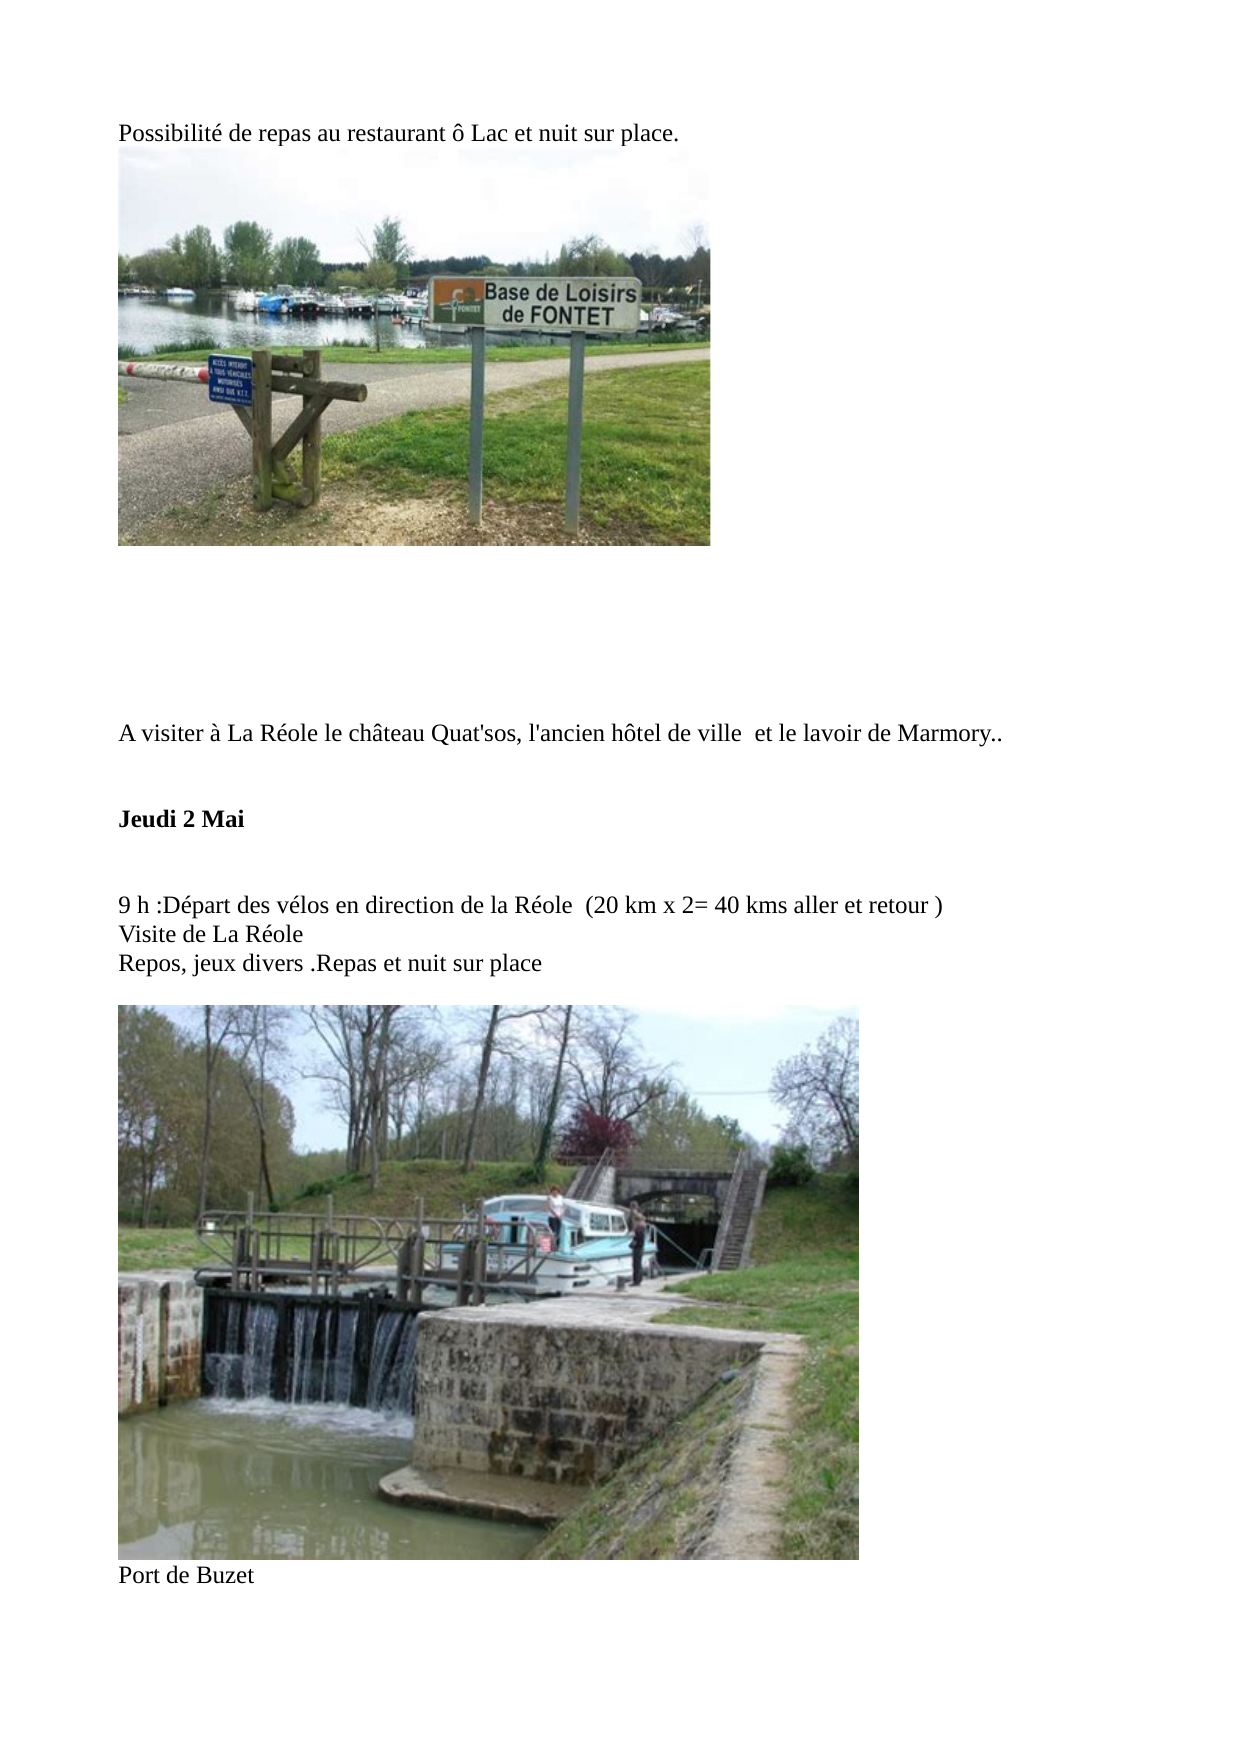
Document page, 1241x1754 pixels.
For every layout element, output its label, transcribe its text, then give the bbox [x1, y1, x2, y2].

text 9 h :Départ des vélos en direction de la Réole (20 km x 2= 40 kms aller et retour ) [118, 890, 1122, 919]
text A visiter à La Réole le château Quat'sos, l'ancien hôtel de ville et le lavoir de Marmory.. [118, 718, 1122, 747]
text Jeudi 2 Mai [118, 804, 1122, 833]
text Possibilité de repas au restaurant ô Lac et nuit sur place. [118, 118, 1122, 545]
text Visite de La Réole [118, 919, 1122, 948]
text Port de Buzet [118, 1560, 1122, 1589]
text Repos, jeux divers .Repas et nuit sur place [118, 948, 1122, 977]
